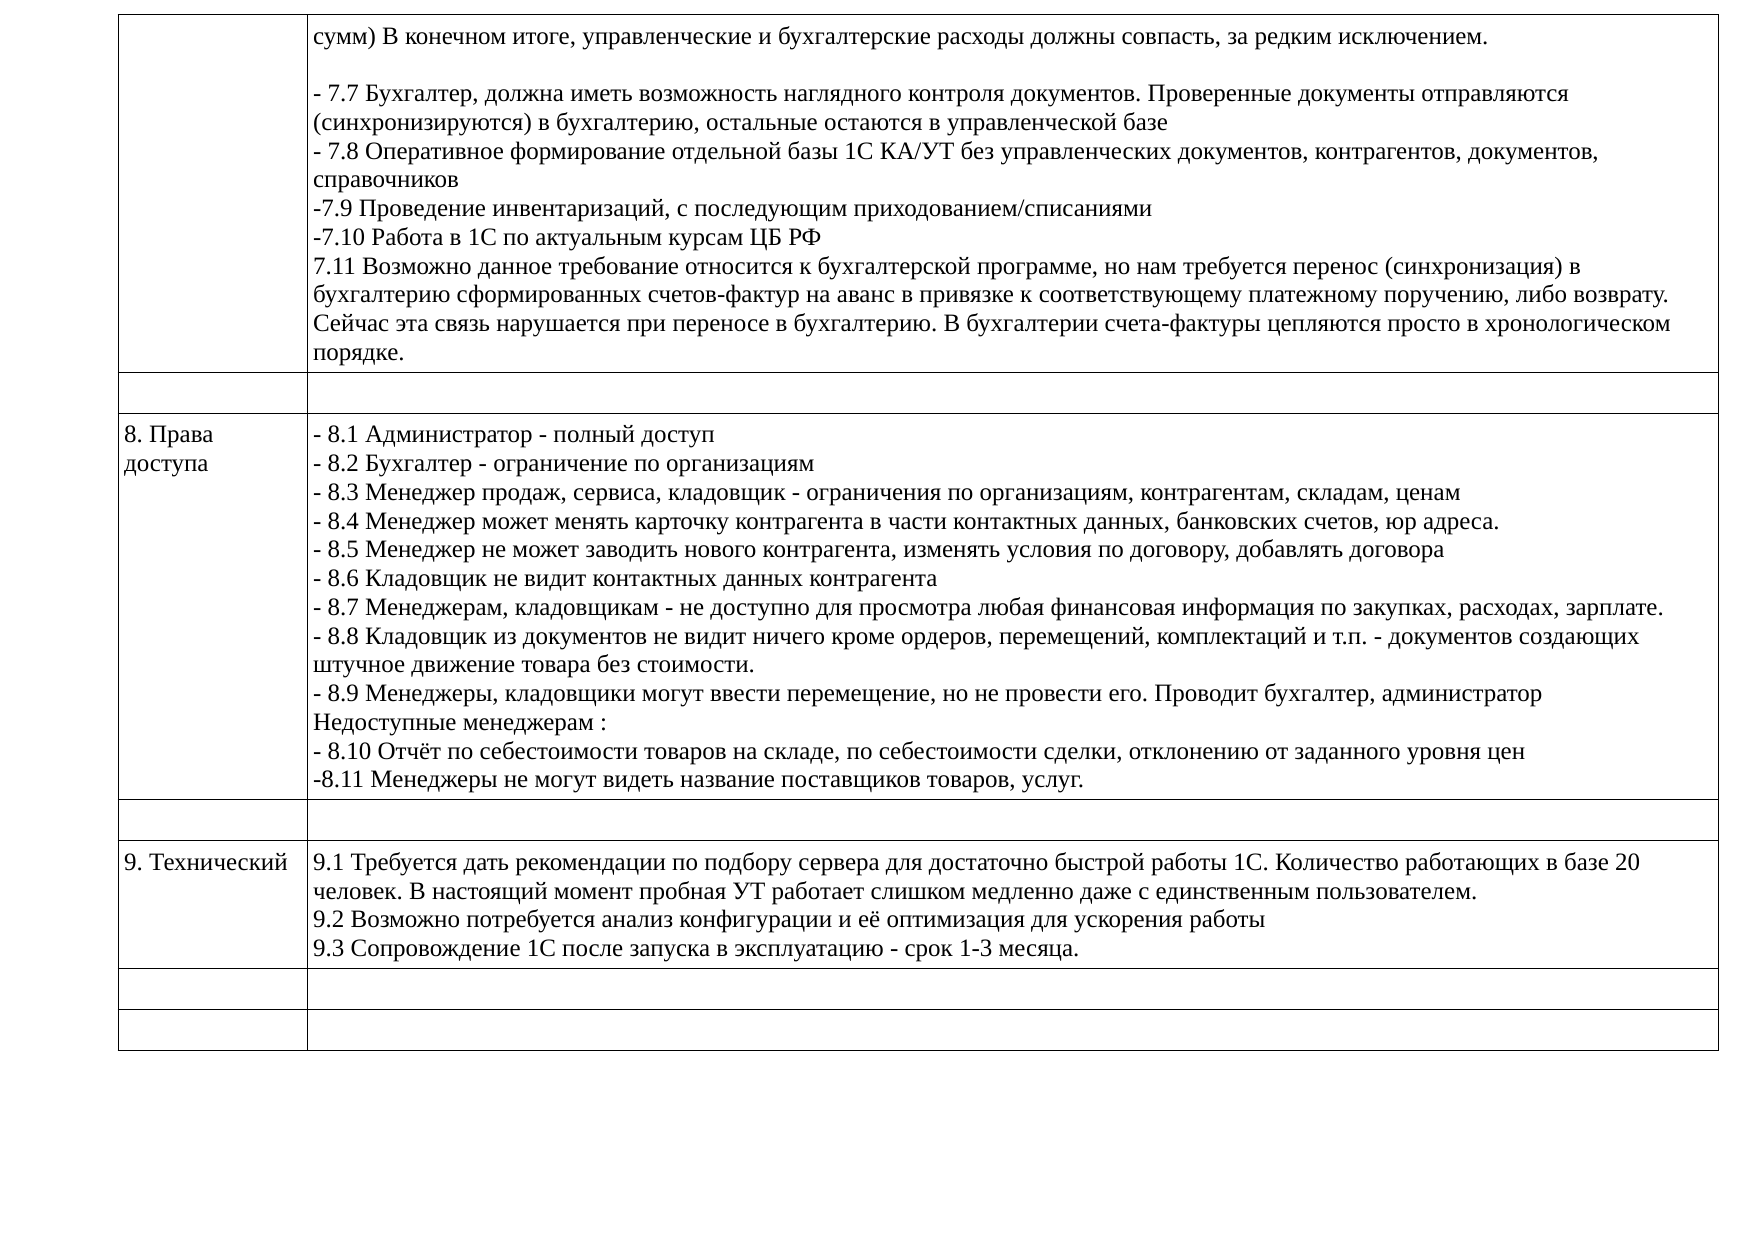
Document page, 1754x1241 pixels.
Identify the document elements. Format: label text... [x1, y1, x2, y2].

table_cell [119, 800, 307, 840]
table_cell [308, 800, 1718, 840]
table_cell [119, 373, 307, 413]
table_cell [308, 373, 1718, 413]
table_cell 9.1 Требуется дать рекомендации по подбору сервера для достаточно быстрой работы 1С. Количество работающих в базе 20 человек. В настоящий момент пробная УТ работает слишком медленно даже с единственным пользователем. 9.2 Возможно потребуется анализ конфигурации и её оптимизация для ускорения работы 9.3 Сопровождение 1С после запуска в эксплуатацию - срок 1-3 месяца. [308, 841, 1718, 968]
table_cell 9. Технический [119, 841, 307, 968]
table_cell [308, 1010, 1718, 1050]
table_cell [119, 1010, 307, 1050]
table_cell - 8.1 Администратор - полный доступ - 8.2 Бухгалтер - ограничение по организациям - 8.3 Менеджер продаж, сервиса, кладовщик - ограничения по организациям, контрагентам, складам, ценам - 8.4 Менеджер может менять карточку контрагента в части контактных данных, банковских счетов, юр адреса. - 8.5 Менеджер не может заводить нового контрагента, изменять условия по договору, добавлять договора - 8.6 Кладовщик не видит контактных данных контрагента - 8.7 Менеджерам, кладовщикам - не доступно для просмотра любая финансовая информация по закупках, расходах, зарплате. - 8.8 Кладовщик из документов не видит ничего кроме ордеров, перемещений, комплектаций и т.п. - документов создающих штучное движение товара без стоимости. - 8.9 Менеджеры, кладовщики могут ввести перемещение, но не провести его. Проводит бухгалтер, администратор Недоступные менеджерам : - 8.10 Отчёт по себестоимости товаров на складе, по себестоимости сделки, отклонению от заданного уровня цен -8.11 Менеджеры не могут видеть название поставщиков товаров, услуг. [308, 414, 1718, 799]
table_cell [119, 15, 307, 372]
table_cell [308, 969, 1718, 1009]
table_cell сумм) В конечном итоге, управленческие и бухгалтерские расходы должны совпасть, за редким исключением. - 7.7 Бухгалтер, должна иметь возможность наглядного контроля документов. Проверенные документы отправляются (синхронизируются) в бухгалтерию, остальные остаются в управленческой базе - 7.8 Оперативное формирование отдельной базы 1С КА/УТ без управленческих документов, контрагентов, документов, справочников -7.9 Проведение инвентаризаций, с последующим приходованием/списаниями -7.10 Работа в 1С по актуальным курсам ЦБ РФ 7.11 Возможно данное требование относится к бухгалтерской программе, но нам требуется перенос (синхронизация) в бухгалтерию сформированных счетов-фактур на аванс в привязке к соответствующему платежному поручению, либо возврату. Сейчас эта связь нарушается при переносе в бухгалтерию. В бухгалтерии счета-фактуры цепляются просто в хронологическом порядке. [308, 15, 1718, 372]
table_cell 8. Права доступа [119, 414, 307, 799]
table_cell [119, 969, 307, 1009]
